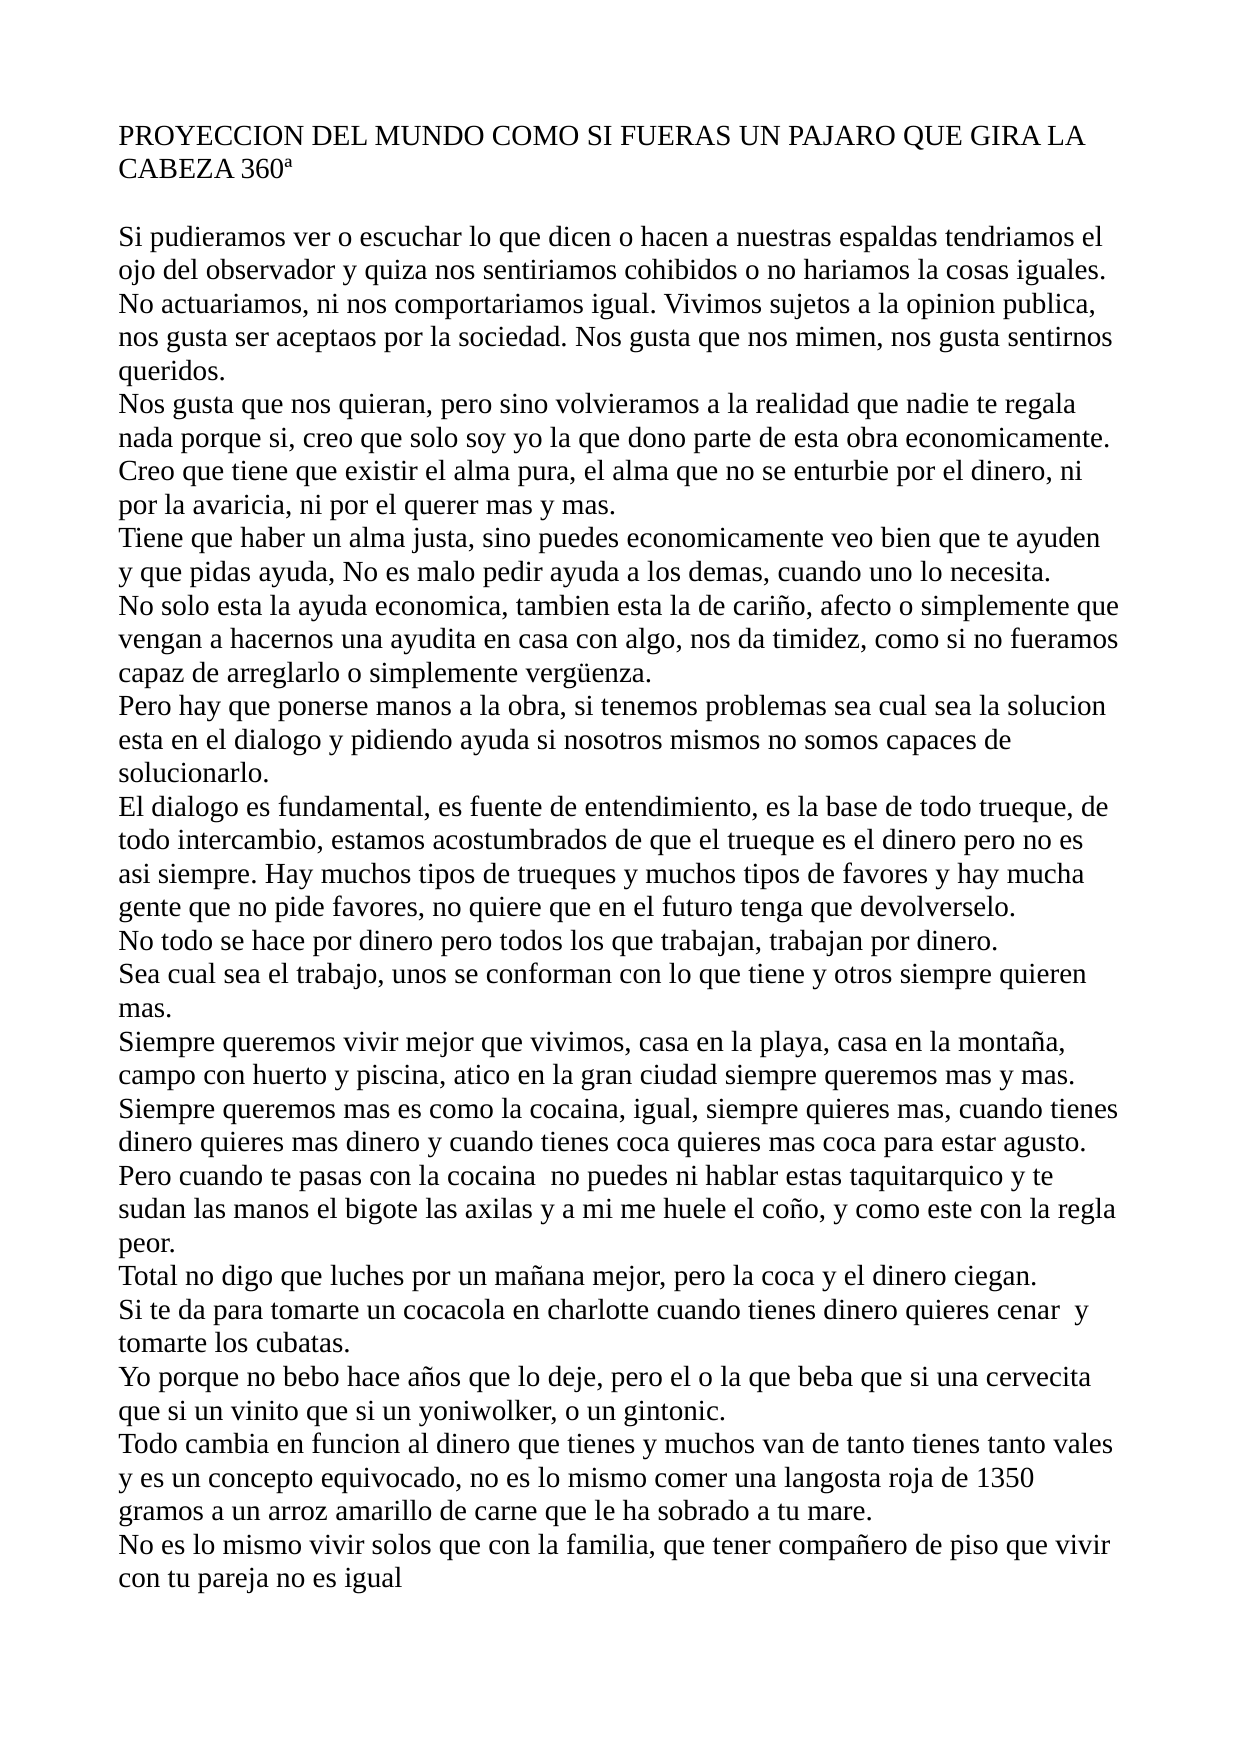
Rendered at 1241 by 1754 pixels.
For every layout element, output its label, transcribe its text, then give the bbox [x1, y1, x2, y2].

text Creo que tiene que existir el alma pura, el alma que no se enturbie por el dinero, ni por la avaricia, ni por el querer mas y mas. [118, 453, 1122, 521]
text PROYECCION DEL MUNDO COMO SI FUERAS UN PAJARO QUE GIRA LA CABEZA 360ª [118, 118, 1122, 185]
text Si te da para tomarte un cocacola en charlotte cuando tienes dinero quieres cenar y tomarte los cubatas. [118, 1292, 1122, 1359]
text Total no digo que luches por un mañana mejor, pero la coca y el dinero ciegan. [118, 1258, 1122, 1292]
text Todo cambia en funcion al dinero que tienes y muchos van de tanto tienes tanto vales y es un concepto equivocado, no es lo mismo comer una langosta roja de 1350 gramos a un arroz amarillo de carne que le ha sobrado a tu mare. [118, 1426, 1122, 1527]
text Pero hay que ponerse manos a la obra, si tenemos problemas sea cual sea la solucion esta en el dialogo y pidiendo ayuda si nosotros mismos no somos capaces de solucionarlo. [118, 688, 1122, 789]
text No es lo mismo vivir solos que con la familia, que tener compañero de piso que vivir con tu pareja no es igual [118, 1527, 1122, 1594]
text Nos gusta que nos quieran, pero sino volvieramos a la realidad que nadie te regala nada porque si, creo que solo soy yo la que dono parte de esta obra economicamente. [118, 386, 1122, 453]
text Yo porque no bebo hace años que lo deje, pero el o la que beba que si una cervecita que si un vinito que si un yoniwolker, o un gintonic. [118, 1359, 1122, 1426]
text Pero cuando te pasas con la cocaina no puedes ni hablar estas taquitarquico y te sudan las manos el bigote las axilas y a mi me huele el coño, y como este con la regla peor. [118, 1158, 1122, 1258]
text Si pudieramos ver o escuchar lo que dicen o hacen a nuestras espaldas tendriamos el ojo del observador y quiza nos sentiriamos cohibidos o no hariamos la cosas iguales. [118, 219, 1122, 286]
text Sea cual sea el trabajo, unos se conforman con lo que tiene y otros siempre quieren mas. [118, 957, 1122, 1024]
text El dialogo es fundamental, es fuente de entendimiento, es la base de todo trueque, de todo intercambio, estamos acostumbrados de que el trueque es el dinero pero no es asi siempre. Hay muchos tipos de trueques y muchos tipos de favores y hay mucha gente que no pide favores, no quiere que en el futuro tenga que devolverselo. [118, 789, 1122, 923]
text No solo esta la ayuda economica, tambien esta la de cariño, afecto o simplemente que vengan a hacernos una ayudita en casa con algo, nos da timidez, como si no fueramos capaz de arreglarlo o simplemente vergüenza. [118, 588, 1122, 688]
text No actuariamos, ni nos comportariamos igual. Vivimos sujetos a la opinion publica, nos gusta ser aceptaos por la sociedad. Nos gusta que nos mimen, nos gusta sentirnos queridos. [118, 286, 1122, 386]
text Siempre queremos mas es como la cocaina, igual, siempre quieres mas, cuando tienes dinero quieres mas dinero y cuando tienes coca quieres mas coca para estar agusto. [118, 1091, 1122, 1158]
text Tiene que haber un alma justa, sino puedes economicamente veo bien que te ayuden y que pidas ayuda, No es malo pedir ayuda a los demas, cuando uno lo necesita. [118, 521, 1122, 588]
text No todo se hace por dinero pero todos los que trabajan, trabajan por dinero. [118, 923, 1122, 957]
text Siempre queremos vivir mejor que vivimos, casa en la playa, casa en la montaña, campo con huerto y piscina, atico en la gran ciudad siempre queremos mas y mas. [118, 1024, 1122, 1091]
